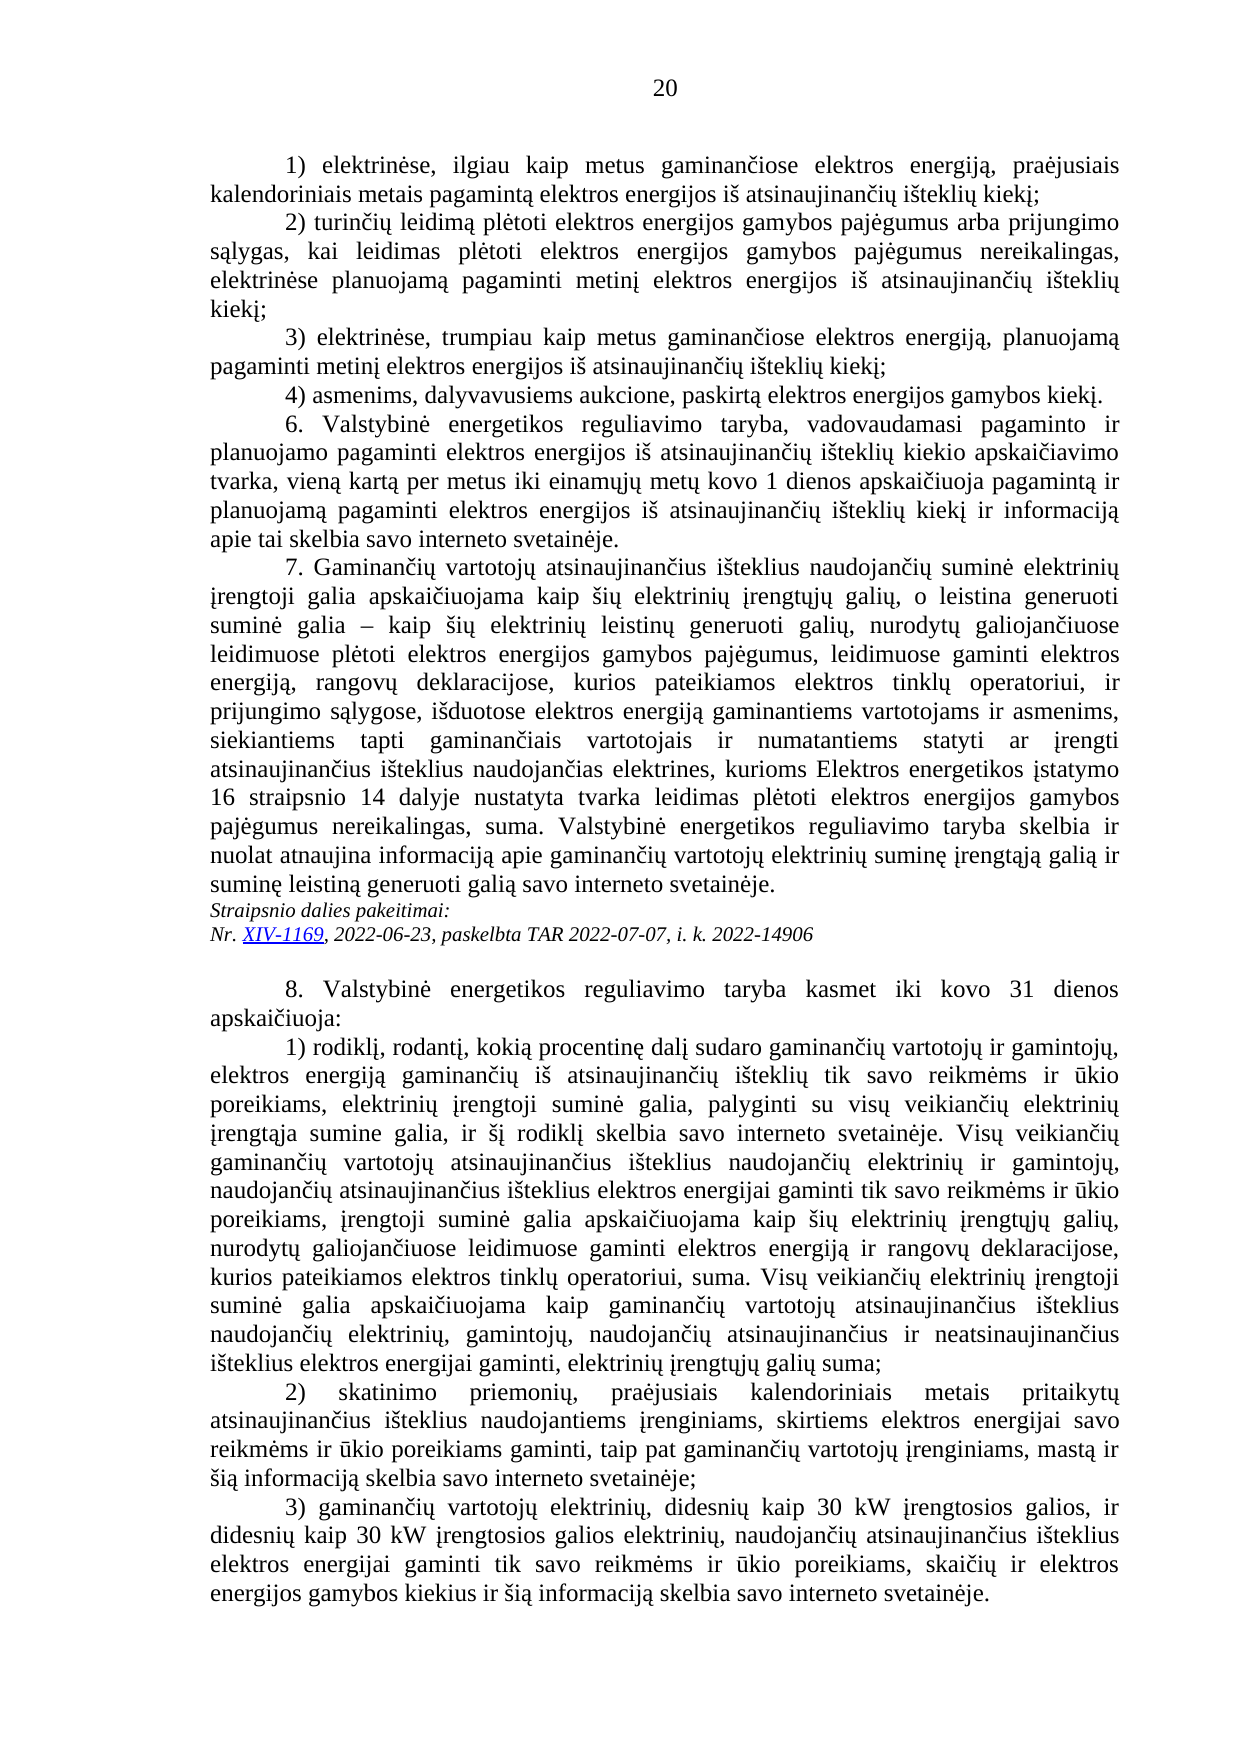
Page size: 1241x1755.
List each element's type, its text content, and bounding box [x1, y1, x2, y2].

text 8. Valstybinė energetikos reguliavimo taryba kasmet iki kovo 31 dienos apskaičiuoja: [210, 974, 1120, 1032]
text 6. Valstybinė energetikos reguliavimo taryba, vadovaudamasi pagaminto ir planuojamo pagaminti elektros energijos iš atsinaujinančių išteklių kiekio apskaičiavimo tvarka, vieną kartą per metus iki einamųjų metų kovo 1 dienos apskaičiuoja pagamintą ir planuojamą pagaminti elektros energijos iš atsinaujinančių išteklių kiekį ir informaciją apie tai skelbia savo interneto svetainėje. [210, 409, 1120, 552]
text 3) elektrinėse, trumpiau kaip metus gaminančiose elektros energiją, planuojamą pagaminti metinį elektros energijos iš atsinaujinančių išteklių kiekį; [210, 322, 1120, 380]
text 2) turinčių leidimą plėtoti elektros energijos gamybos pajėgumus arba prijungimo sąlygas, kai leidimas plėtoti elektros energijos gamybos pajėgumus nereikalingas, elektrinėse planuojamą pagaminti metinį elektros energijos iš atsinaujinančių išteklių kiekį; [210, 207, 1120, 322]
text 4) asmenims, dalyvavusiems aukcione, paskirtą elektros energijos gamybos kiekį. [210, 380, 1120, 409]
text Nr. XIV-1169, 2022-06-23, paskelbta TAR 2022-07-07, i. k. 2022-14906 [210, 922, 1120, 946]
text 7. Gaminančių vartotojų atsinaujinančius išteklius naudojančių suminė elektrinių įrengtoji galia apskaičiuojama kaip šių elektrinių įrengtųjų galių, o leistina generuoti suminė galia – kaip šių elektrinių leistinų generuoti galių, nurodytų galiojančiuose leidimuose plėtoti elektros energijos gamybos pajėgumus, leidimuose gaminti elektros energiją, rangovų deklaracijose, kurios pateikiamos elektros tinklų operatoriui, ir prijungimo sąlygose, išduotose elektros energiją gaminantiems vartotojams ir asmenims, siekiantiems tapti gaminančiais vartotojais ir numatantiems statyti ar įrengti atsinaujinančius išteklius naudojančias elektrines, kurioms Elektros energetikos įstatymo 16 straipsnio 14 dalyje nustatyta tvarka leidimas plėtoti elektros energijos gamybos pajėgumus nereikalingas, suma. Valstybinė energetikos reguliavimo taryba skelbia ir nuolat atnaujina informaciją apie gaminančių vartotojų elektrinių suminę įrengtąją galią ir suminę leistiną generuoti galią savo interneto svetainėje. [210, 552, 1120, 897]
text 2) skatinimo priemonių, praėjusiais kalendoriniais metais pritaikytų atsinaujinančius išteklius naudojantiems įrenginiams, skirtiems elektros energijai savo reikmėms ir ūkio poreikiams gaminti, taip pat gaminančių vartotojų įrenginiams, mastą ir šią informaciją skelbia savo interneto svetainėje; [210, 1377, 1120, 1492]
text 3) gaminančių vartotojų elektrinių, didesnių kaip 30 kW įrengtosios galios, ir didesnių kaip 30 kW įrengtosios galios elektrinių, naudojančių atsinaujinančius išteklius elektros energijai gaminti tik savo reikmėms ir ūkio poreikiams, skaičių ir elektros energijos gamybos kiekius ir šią informaciją skelbia savo interneto svetainėje. [210, 1492, 1120, 1607]
text 1) elektrinėse, ilgiau kaip metus gaminančiose elektros energiją, praėjusiais kalendoriniais metais pagamintą elektros energijos iš atsinaujinančių išteklių kiekį; [210, 150, 1120, 207]
text 1) rodiklį, rodantį, kokią procentinę dalį sudaro gaminančių vartotojų ir gamintojų, elektros energiją gaminančių iš atsinaujinančių išteklių tik savo reikmėms ir ūkio poreikiams, elektrinių įrengtoji suminė galia, palyginti su visų veikiančių elektrinių įrengtąja sumine galia, ir šį rodiklį skelbia savo interneto svetainėje. Visų veikiančių gaminančių vartotojų atsinaujinančius išteklius naudojančių elektrinių ir gamintojų, naudojančių atsinaujinančius išteklius elektros energijai gaminti tik savo reikmėms ir ūkio poreikiams, įrengtoji suminė galia apskaičiuojama kaip šių elektrinių įrengtųjų galių, nurodytų galiojančiuose leidimuose gaminti elektros energiją ir rangovų deklaracijose, kurios pateikiamos elektros tinklų operatoriui, suma. Visų veikiančių elektrinių įrengtoji suminė galia apskaičiuojama kaip gaminančių vartotojų atsinaujinančius išteklius naudojančių elektrinių, gamintojų, naudojančių atsinaujinančius ir neatsinaujinančius išteklius elektros energijai gaminti, elektrinių įrengtųjų galių suma; [210, 1032, 1120, 1377]
text Straipsnio dalies pakeitimai: [210, 897, 1120, 922]
